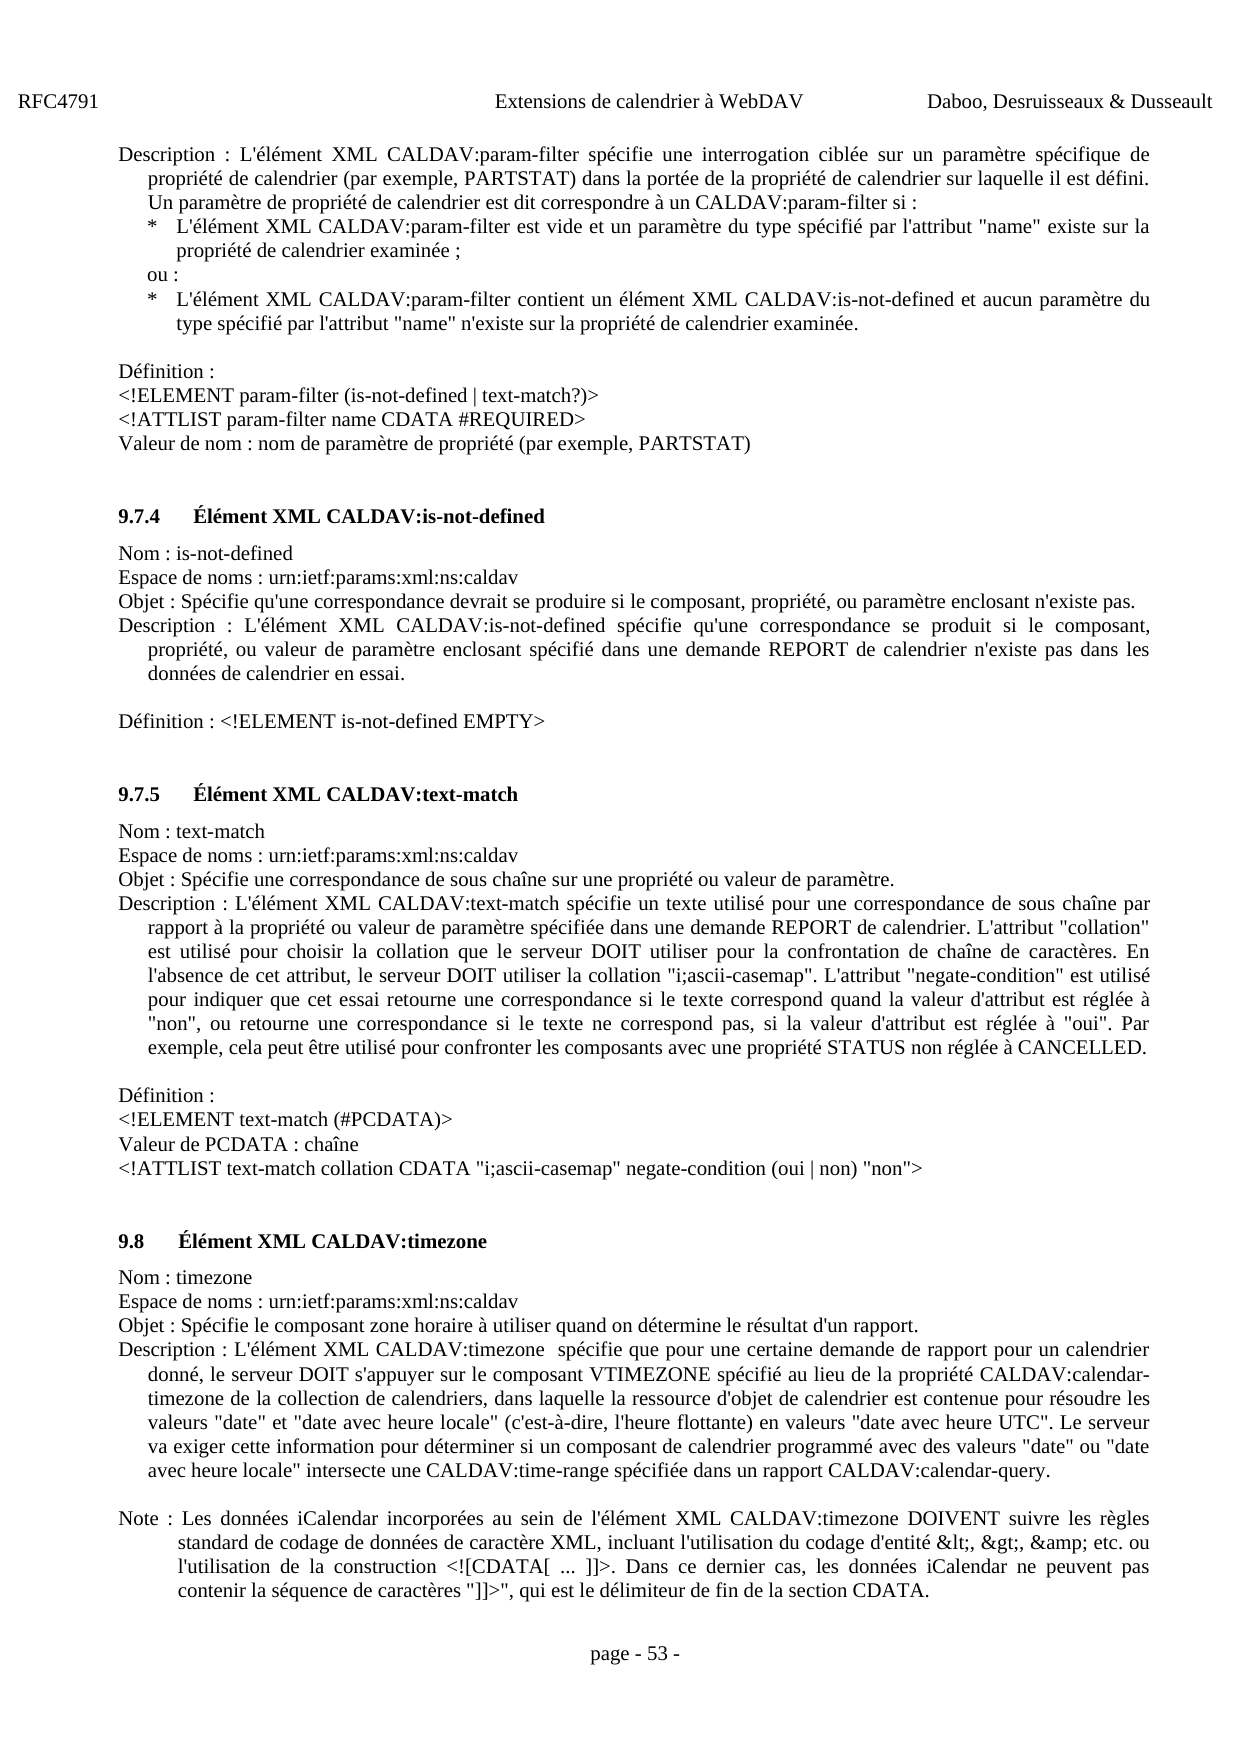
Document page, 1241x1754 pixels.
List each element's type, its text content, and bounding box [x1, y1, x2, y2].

text Objet : Spécifie qu'une correspondance devrait se produire si le composant, propriété, ou paramètre enclosant n'existe pas. [118, 589, 1152, 613]
text <!ELEMENT param-filter (is-not-defined | text-match?)> [118, 383, 1152, 407]
text Définition : <!ELEMENT is-not-defined EMPTY> [118, 709, 1152, 733]
text Nom : text-match [118, 819, 1152, 843]
subtitle 9.7.4 Élément XML CALDAV:is-not-defined [118, 504, 1152, 528]
text Valeur de nom : nom de paramètre de propriété (par exemple, PARTSTAT) [118, 431, 1152, 455]
text * L'élément XML CALDAV:param-filter est vide et un paramètre du type spécifié par l'attribut "name" existe sur la propriété de calendrier examinée ; [147, 214, 1152, 262]
text <!ELEMENT text-match (#PCDATA)> [118, 1107, 1152, 1131]
text <!ATTLIST text-match collation CDATA "i;ascii-casemap" negate-condition (oui | non) "non"> [118, 1156, 1152, 1179]
subtitle 9.7.5 Élément XML CALDAV:text-match [118, 782, 1152, 806]
text Définition : [118, 359, 1152, 383]
text Description : L'élément XML CALDAV:is-not-defined spécifie qu'une correspondance se produit si le composant, propriété, ou valeur de paramètre enclosant spécifié dans une demande REPORT de calendrier n'existe pas dans les données de calendrier en essai. [118, 613, 1152, 685]
text Valeur de PCDATA : chaîne [118, 1131, 1152, 1156]
text <!ATTLIST param-filter name CDATA #REQUIRED> [118, 407, 1152, 431]
text Description : L'élément XML CALDAV:param-filter spécifie une interrogation ciblée sur un paramètre spécifique de propriété de calendrier (par exemple, PARTSTAT) dans la portée de la propriété de calendrier sur laquelle il est défini. Un paramètre de propriété de calendrier est dit correspondre à un CALDAV:param-filter si : [118, 142, 1152, 214]
text Définition : [118, 1083, 1152, 1107]
text Objet : Spécifie une correspondance de sous chaîne sur une propriété ou valeur de paramètre. [118, 867, 1152, 891]
text Note : Les données iCalendar incorporées au sein de l'élément XML CALDAV:timezone DOIVENT suivre les règles standard de codage de données de caractère XML, incluant l'utilisation du codage d'entité &lt;, &gt;, &amp; etc. ou l'utilisation de la construction <![CDATA[ ... ]]>. Dans ce dernier cas, les données iCalendar ne peuvent pas contenir la séquence de caractères "]]>", qui est le délimiteur de fin de la section CDATA. [118, 1506, 1152, 1602]
text * L'élément XML CALDAV:param-filter contient un élément XML CALDAV:is-not-defined et aucun paramètre du type spécifié par l'attribut "name" n'existe sur la propriété de calendrier examinée. [147, 286, 1152, 334]
text Description : L'élément XML CALDAV:timezone spécifie que pour une certaine demande de rapport pour un calendrier donné, le serveur DOIT s'appuyer sur le composant VTIMEZONE spécifié au lieu de la propriété CALDAV:calendar-timezone de la collection de calendriers, dans laquelle la ressource d'objet de calendrier est contenue pour résoudre les valeurs "date" et "date avec heure locale" (c'est-à-dire, l'heure flottante) en valeurs "date avec heure UTC". Le serveur va exiger cette information pour déterminer si un composant de calendrier programmé avec des valeurs "date" ou "date avec heure locale" intersecte une CALDAV:time-range spécifiée dans un rapport CALDAV:calendar-query. [118, 1337, 1152, 1482]
text Description : L'élément XML CALDAV:text-match spécifie un texte utilisé pour une correspondance de sous chaîne par rapport à la propriété ou valeur de paramètre spécifiée dans une demande REPORT de calendrier. L'attribut "collation" est utilisé pour choisir la collation que le serveur DOIT utiliser pour la confrontation de chaîne de caractères. En l'absence de cet attribut, le serveur DOIT utiliser la collation "i;ascii-casemap". L'attribut "negate-condition" est utilisé pour indiquer que cet essai retourne une correspondance si le texte correspond quand la valeur d'attribut est réglée à "non", ou retourne une correspondance si le texte ne correspond pas, si la valeur d'attribut est réglée à "oui". Par exemple, cela peut être utilisé pour confronter les composants avec une propriété STATUS non réglée à CANCELLED. [118, 891, 1152, 1059]
text Espace de noms : urn:ietf:params:xml:ns:caldav [118, 1289, 1152, 1313]
text Nom : is-not-defined [118, 541, 1152, 564]
text Nom : timezone [118, 1265, 1152, 1289]
text Espace de noms : urn:ietf:params:xml:ns:caldav [118, 843, 1152, 867]
text Objet : Spécifie le composant zone horaire à utiliser quand on détermine le résultat d'un rapport. [118, 1313, 1152, 1337]
subtitle 9.8 Élément XML CALDAV:timezone [118, 1229, 1152, 1253]
text ou : [147, 262, 1152, 286]
text Espace de noms : urn:ietf:params:xml:ns:caldav [118, 564, 1152, 589]
